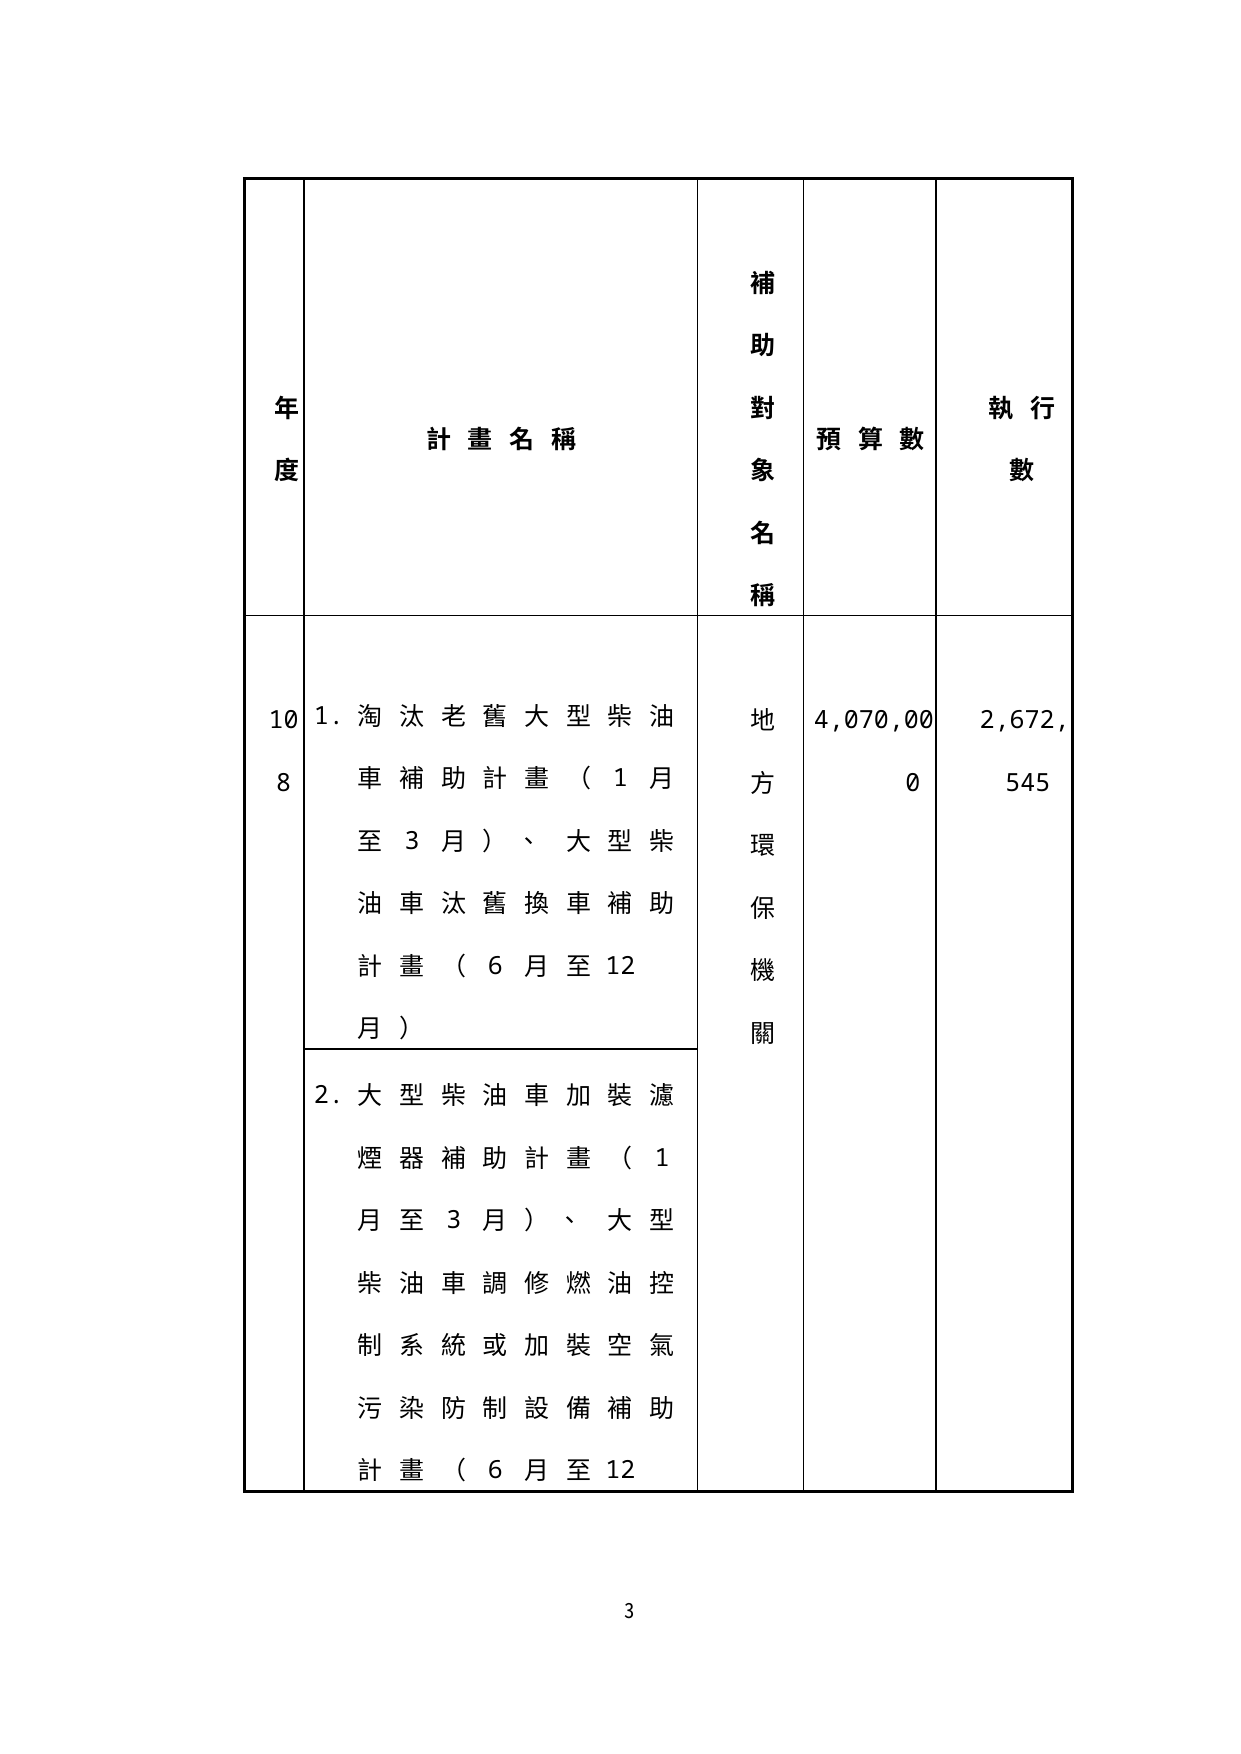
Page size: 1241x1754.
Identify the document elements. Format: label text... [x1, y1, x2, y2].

table_cell 1.淘汰老舊大型柴油車補助計畫（1月至3月）、大型柴油車汰舊換車補助計畫（6月至12月） [305, 616, 697, 1048]
table_header 執行數 [937, 180, 1071, 615]
table_cell 4,070,000 [804, 616, 935, 1490]
table_header 年度 [246, 180, 303, 615]
table_cell 2.大型柴油車加裝濾煙器補助計畫（1月至3月）、大型柴油車調修燃油控制系統或加裝空氣污染防制設備補助計畫（6月至12 [305, 1050, 697, 1490]
table_header 預算數 [804, 180, 935, 615]
table_cell 地方環保機關 [698, 616, 803, 1490]
table_cell 2,672,545 [937, 616, 1071, 1490]
table_cell 108 [246, 616, 303, 1490]
table_header 補助對象名稱 [698, 180, 803, 615]
table_header 計畫名稱 [305, 180, 697, 615]
